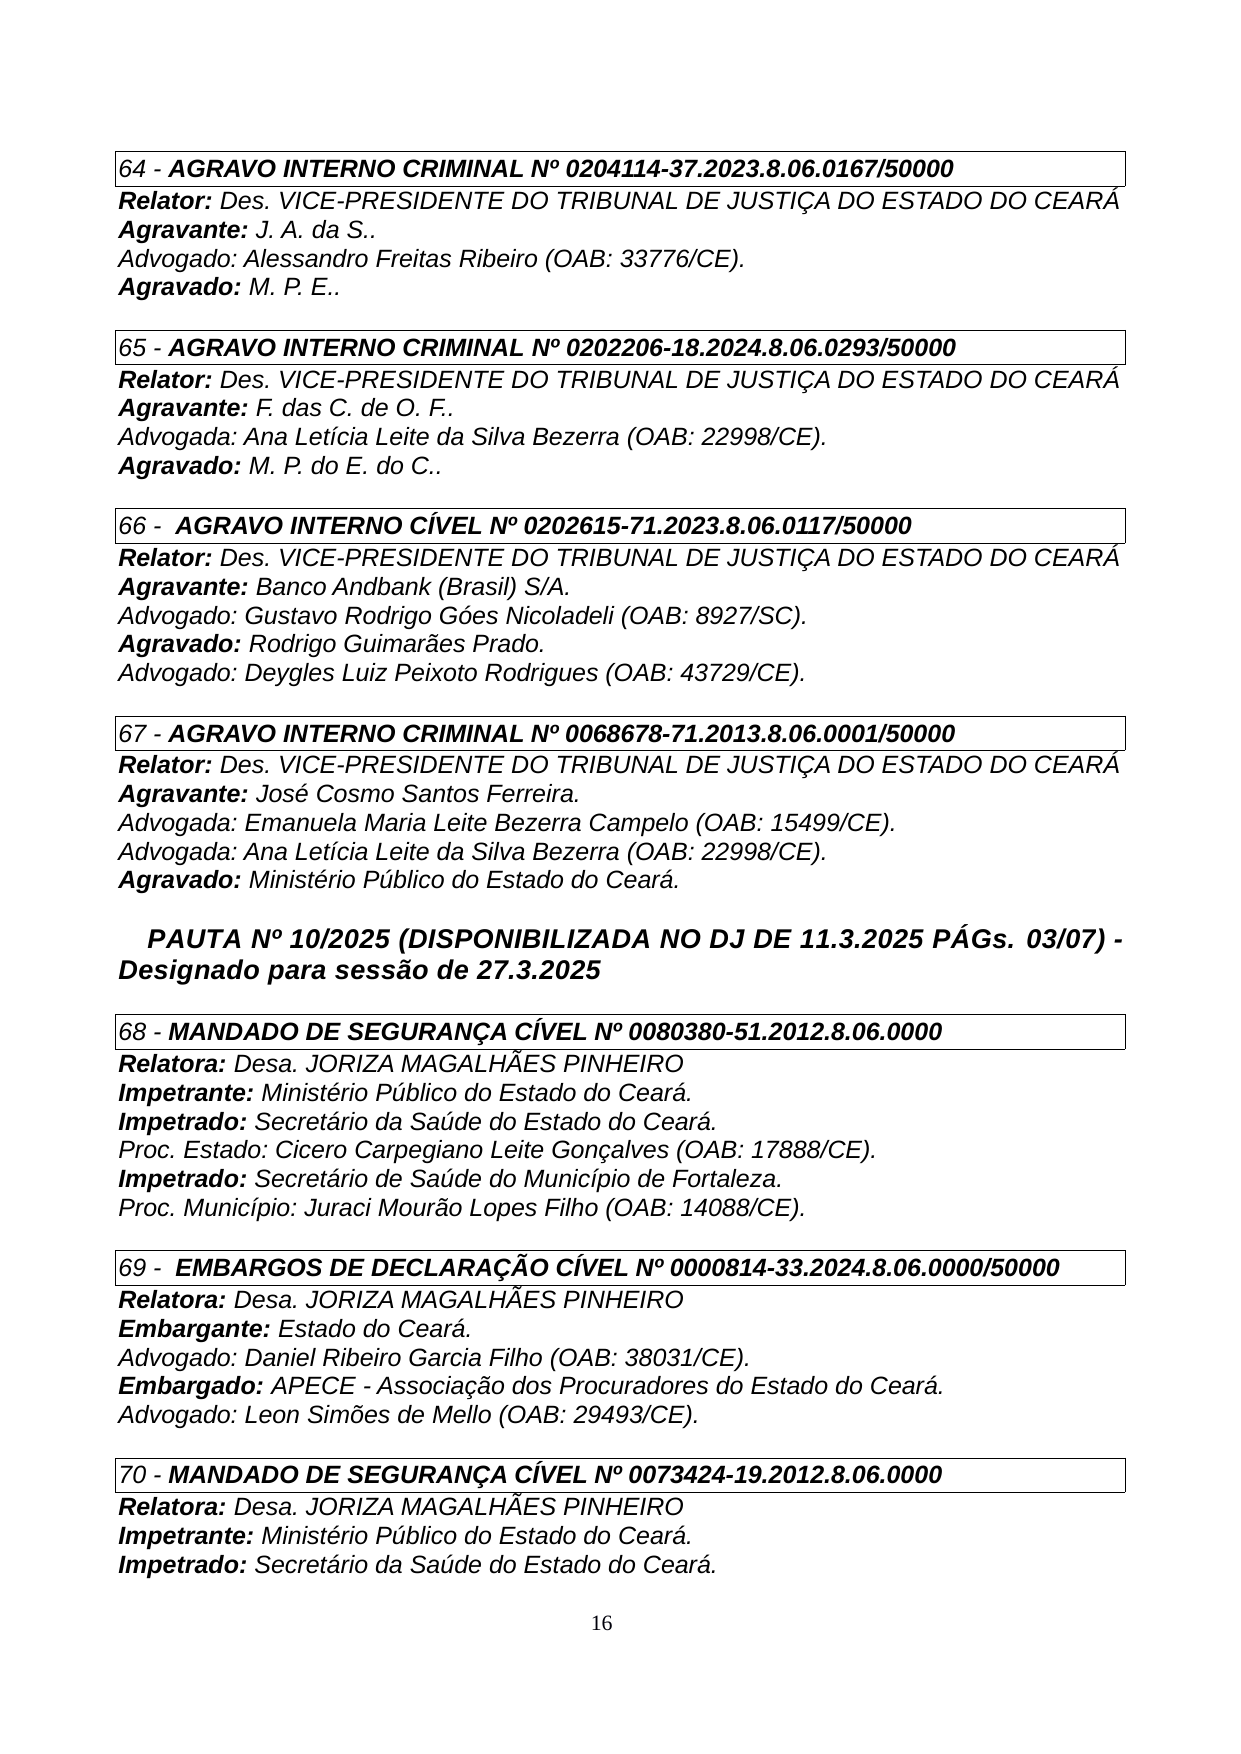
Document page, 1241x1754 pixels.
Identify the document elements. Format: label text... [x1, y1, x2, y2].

text Advogado: Daniel Ribeiro Garcia Filho (OAB: 38031/CE). [118, 1342, 1122, 1371]
text Impetrado: Secretário da Saúde do Estado do Ceará. [118, 1106, 1122, 1135]
text Impetrante: Ministério Público do Estado do Ceará. [118, 1521, 1122, 1550]
text Advogada: Ana Letícia Leite da Silva Bezerra (OAB: 22998/CE). [118, 837, 1122, 865]
text Agravante: José Cosmo Santos Ferreira. [118, 779, 1122, 808]
text Embargado: APECE - Associação dos Procuradores do Estado do Ceará. [118, 1371, 1122, 1400]
text Proc. Estado: Cicero Carpegiano Leite Gonçalves (OAB: 17888/CE). [118, 1135, 1122, 1164]
text 66 - AGRAVO INTERNO CÍVEL Nº 0202615-71.2023.8.06.0117/50000 [116, 509, 1125, 543]
text Advogado: Deygles Luiz Peixoto Rodrigues (OAB: 43729/CE). [118, 658, 1122, 687]
text Embargante: Estado do Ceará. [118, 1314, 1122, 1342]
text Agravante: Banco Andbank (Brasil) S/A. [118, 572, 1122, 601]
text Relatora: Desa. JORIZA MAGALHÃES PINHEIRO [118, 1286, 1122, 1314]
text Agravado: M. P. do E. do C.. [118, 451, 1122, 479]
text 68 - MANDADO DE SEGURANÇA CÍVEL Nº 0080380-51.2012.8.06.0000 [116, 1015, 1125, 1049]
text 64 - AGRAVO INTERNO CRIMINAL Nº 0204114-37.2023.8.06.0167/50000 [116, 152, 1125, 186]
text Relator: Des. VICE-PRESIDENTE DO TRIBUNAL DE JUSTIÇA DO ESTADO DO CEARÁ [118, 751, 1122, 779]
text Agravante: F. das C. de O. F.. [118, 393, 1122, 422]
text Agravado: Rodrigo Guimarães Prado. [118, 629, 1122, 658]
text Agravado: M. P. E.. [118, 272, 1122, 301]
text Advogada: Emanuela Maria Leite Bezerra Campelo (OAB: 15499/CE). [118, 808, 1122, 837]
text Relator: Des. VICE-PRESIDENTE DO TRIBUNAL DE JUSTIÇA DO ESTADO DO CEARÁ [118, 365, 1122, 393]
text Advogado: Alessandro Freitas Ribeiro (OAB: 33776/CE). [118, 243, 1122, 272]
text Impetrado: Secretário da Saúde do Estado do Ceará. [118, 1550, 1122, 1578]
text Impetrante: Ministério Público do Estado do Ceará. [118, 1078, 1122, 1106]
text 70 - MANDADO DE SEGURANÇA CÍVEL Nº 0073424-19.2012.8.06.0000 [116, 1459, 1125, 1492]
text Advogado: Gustavo Rodrigo Góes Nicoladeli (OAB: 8927/SC). [118, 601, 1122, 629]
text Advogado: Leon Simões de Mello (OAB: 29493/CE). [118, 1400, 1122, 1429]
text  PAUTA Nº 10/2025 (DISPONIBILIZADA NO DJ DE 11.3.2025 PÁGs. 03/07) - Designado para sessão de 27.3.2025 [118, 923, 1123, 985]
text 65 - AGRAVO INTERNO CRIMINAL Nº 0202206-18.2024.8.06.0293/50000 [116, 331, 1125, 364]
text Relator: Des. VICE-PRESIDENTE DO TRIBUNAL DE JUSTIÇA DO ESTADO DO CEARÁ [118, 544, 1122, 572]
text 67 - AGRAVO INTERNO CRIMINAL Nº 0068678-71.2013.8.06.0001/50000 [116, 717, 1125, 750]
text Advogada: Ana Letícia Leite da Silva Bezerra (OAB: 22998/CE). [118, 422, 1122, 451]
text Agravante: J. A. da S.. [118, 215, 1122, 243]
text Relatora: Desa. JORIZA MAGALHÃES PINHEIRO [118, 1493, 1122, 1521]
text Relator: Des. VICE-PRESIDENTE DO TRIBUNAL DE JUSTIÇA DO ESTADO DO CEARÁ [118, 187, 1122, 215]
text Relatora: Desa. JORIZA MAGALHÃES PINHEIRO [118, 1050, 1122, 1078]
text Impetrado: Secretário de Saúde do Município de Fortaleza. [118, 1164, 1122, 1193]
text Proc. Município: Juraci Mourão Lopes Filho (OAB: 14088/CE). [118, 1193, 1122, 1221]
text Agravado: Ministério Público do Estado do Ceará. [118, 865, 1122, 894]
text 69 - EMBARGOS DE DECLARAÇÃO CÍVEL Nº 0000814-33.2024.8.06.0000/50000 [116, 1251, 1125, 1285]
